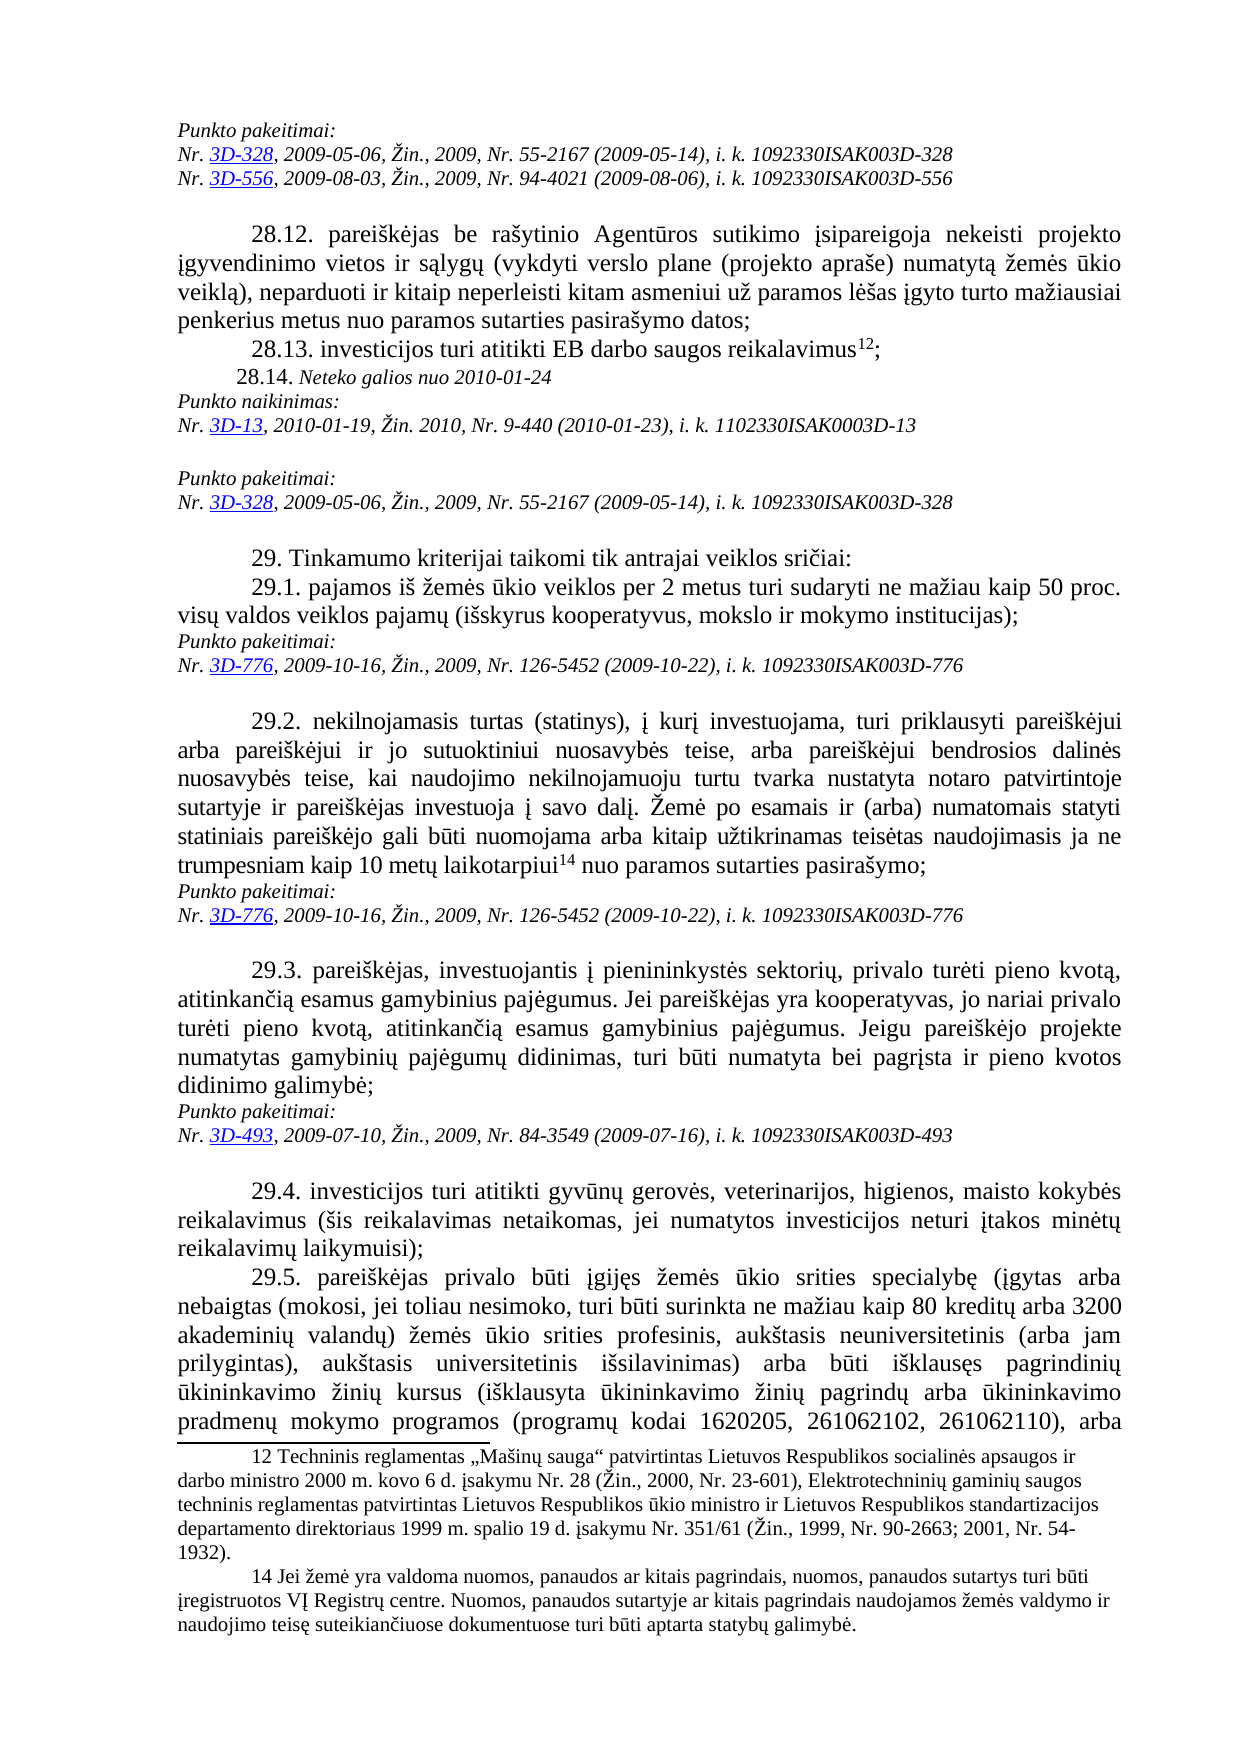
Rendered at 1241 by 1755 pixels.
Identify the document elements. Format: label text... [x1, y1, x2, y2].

text Nr. 3D-776, 2009-10-16, Žin., 2009, Nr. 126-5452 (2009-10-22), i. k. 1092330ISAK003D-776 [177, 653, 1122, 677]
text Jei žemė yra valdoma nuomos, panaudos ar kitais pagrindais, nuomos, panaudos sutartys turi būti įregistruotos VĮ Registrų centre. Nuomos, panaudos sutartyje ar kitais pagrindais naudojamos žemės valdymo ir naudojimo teisę suteikiančiuose dokumentuose turi būti aptarta statybų galimybė. [177, 1564, 1122, 1636]
text Punkto pakeitimai: [177, 466, 1122, 490]
text Nr. 3D-776, 2009-10-16, Žin., 2009, Nr. 126-5452 (2009-10-22), i. k. 1092330ISAK003D-776 [177, 903, 1122, 927]
text 28.13. investicijos turi atitikti EB darbo saugos reikalavimus; [177, 334, 1122, 363]
text Punkto naikinimas: [177, 389, 1122, 413]
text Nr. 3D-13, 2010-01-19, Žin. 2010, Nr. 9-440 (2010-01-23), i. k. 1102330ISAK0003D-13 [177, 413, 1122, 437]
text Punkto pakeitimai: [177, 629, 1122, 653]
text 29.5. pareiškėjas privalo būti įgijęs žemės ūkio srities specialybę (įgytas arba nebaigtas (mokosi, jei toliau nesimoko, turi būti surinkta ne mažiau kaip 80 kreditų arba 3200 akademinių valandų) žemės ūkio srities profesinis, aukštasis neuniversitetinis (arba jam prilygintas), aukštasis universitetinis išsilavinimas) arba būti išklausęs pagrindinių ūkininkavimo žinių kursus (išklausyta ūkininkavimo žinių pagrindų arba ūkininkavimo pradmenų mokymo programos (programų kodai 1620205, 261062102, 261062110), arba [177, 1262, 1122, 1435]
text Punkto pakeitimai: [177, 878, 1122, 903]
text Nr. 3D-556, 2009-08-03, Žin., 2009, Nr. 94-4021 (2009-08-06), i. k. 1092330ISAK003D-556 [177, 166, 1122, 190]
text 29.4. investicijos turi atitikti gyvūnų gerovės, veterinarijos, higienos, maisto kokybės reikalavimus (šis reikalavimas netaikomas, jei numatytos investicijos neturi įtakos minėtų reikalavimų laikymuisi); [177, 1176, 1122, 1262]
text 29.2. nekilnojamasis turtas (statinys), į kurį investuojama, turi priklausyti pareiškėjui arba pareiškėjui ir jo sutuoktiniui nuosavybės teise, arba pareiškėjui bendrosios dalinės nuosavybės teise, kai naudojimo nekilnojamuoju turtu tvarka nustatyta notaro patvirtintoje sutartyje ir pareiškėjas investuoja į savo dalį. Žemė po esamais ir (arba) numatomais statyti statiniais pareiškėjo gali būti nuomojama arba kitaip užtikrinamas teisėtas naudojimasis ja ne trumpesniam kaip 10 metų laikotarpiui nuo paramos sutarties pasirašymo; [177, 706, 1122, 878]
text 29. Tinkamumo kriterijai taikomi tik antrajai veiklos sričiai: [177, 543, 1122, 572]
text 29.1. pajamos iš žemės ūkio veiklos per 2 metus turi sudaryti ne mažiau kaip 50 proc. visų valdos veiklos pajamų (išskyrus kooperatyvus, mokslo ir mokymo institucijas); [177, 572, 1122, 629]
text Punkto pakeitimai: [177, 1099, 1122, 1123]
text 29.3. pareiškėjas, investuojantis į pienininkystės sektorių, privalo turėti pieno kvotą, atitinkančią esamus gamybinius pajėgumus. Jei pareiškėjas yra kooperatyvas, jo nariai privalo turėti pieno kvotą, atitinkančią esamus gamybinius pajėgumus. Jeigu pareiškėjo projekte numatytas gamybinių pajėgumų didinimas, turi būti numatyta bei pagrįsta ir pieno kvotos didinimo galimybė; [177, 955, 1122, 1099]
text 28.12. pareiškėjas be rašytinio Agentūros sutikimo įsipareigoja nekeisti projekto įgyvendinimo vietos ir sąlygų (vykdyti verslo plane (projekto apraše) numatytą žemės ūkio veiklą), neparduoti ir kitaip neperleisti kitam asmeniui už paramos lėšas įgyto turto mažiausiai penkerius metus nuo paramos sutarties pasirašymo datos; [177, 219, 1122, 334]
text Punkto pakeitimai: [177, 118, 1122, 142]
text 28.14. Neteko galios nuo 2010-01-24 [177, 363, 1122, 389]
text Nr. 3D-328, 2009-05-06, Žin., 2009, Nr. 55-2167 (2009-05-14), i. k. 1092330ISAK003D-328 [177, 490, 1122, 514]
text Nr. 3D-328, 2009-05-06, Žin., 2009, Nr. 55-2167 (2009-05-14), i. k. 1092330ISAK003D-328 [177, 142, 1122, 166]
text Nr. 3D-493, 2009-07-10, Žin., 2009, Nr. 84-3549 (2009-07-16), i. k. 1092330ISAK003D-493 [177, 1123, 1122, 1147]
text Techninis reglamentas „Mašinų sauga“ patvirtintas Lietuvos Respublikos socialinės apsaugos ir darbo ministro 2000 m. kovo 6 d. įsakymu Nr. 28 (Žin., 2000, Nr. 23-601), Elektrotechninių gaminių saugos techninis reglamentas patvirtintas Lietuvos Respublikos ūkio ministro ir Lietuvos Respublikos standartizacijos departamento direktoriaus 1999 m. spalio 19 d. įsakymu Nr. 351/61 (Žin., 1999, Nr. 90-2663; 2001, Nr. 54-1932). [177, 1443, 1122, 1564]
